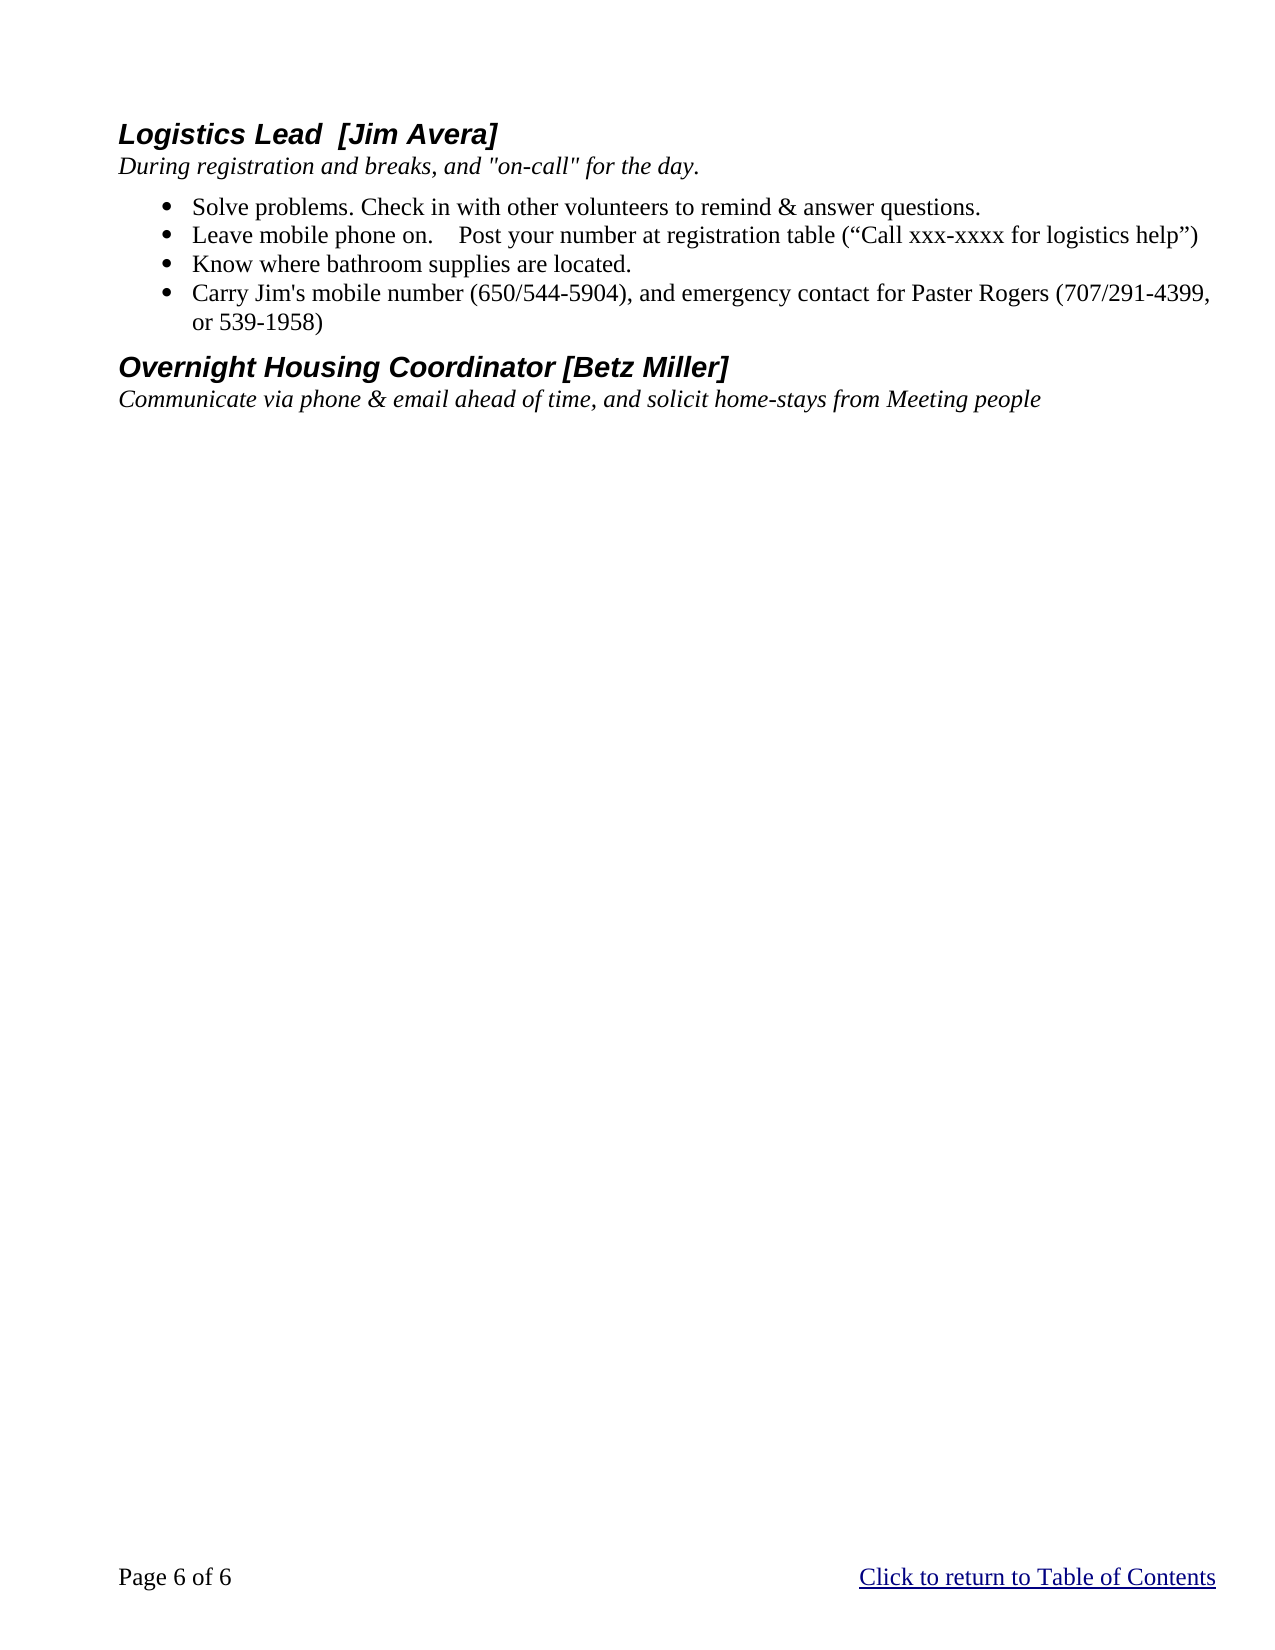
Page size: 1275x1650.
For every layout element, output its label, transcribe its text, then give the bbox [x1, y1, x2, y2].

subtitle Overnight Housing Coordinator [Betz Miller] [118, 350, 1216, 384]
list Solve problems. Check in with other volunteers to remind & answer questions. [162, 192, 1216, 220]
list Carry Jim's mobile number (650/544-5904), and emergency contact for Paster Rogers (707/291-4399, or 539-1958) [162, 278, 1216, 335]
list Leave mobile phone on. Post your number at registration table (“Call xxx-xxxx for logistics help”) [162, 220, 1216, 249]
subtitle During registration and breaks, and "on-call" for the day. [118, 151, 1216, 179]
subtitle Logistics Lead [Jim Avera] [118, 117, 1216, 151]
list Know where bathroom supplies are located. [162, 249, 1216, 278]
subtitle Communicate via phone & email ahead of time, and solicit home-stays from Meeting people [118, 384, 1216, 413]
